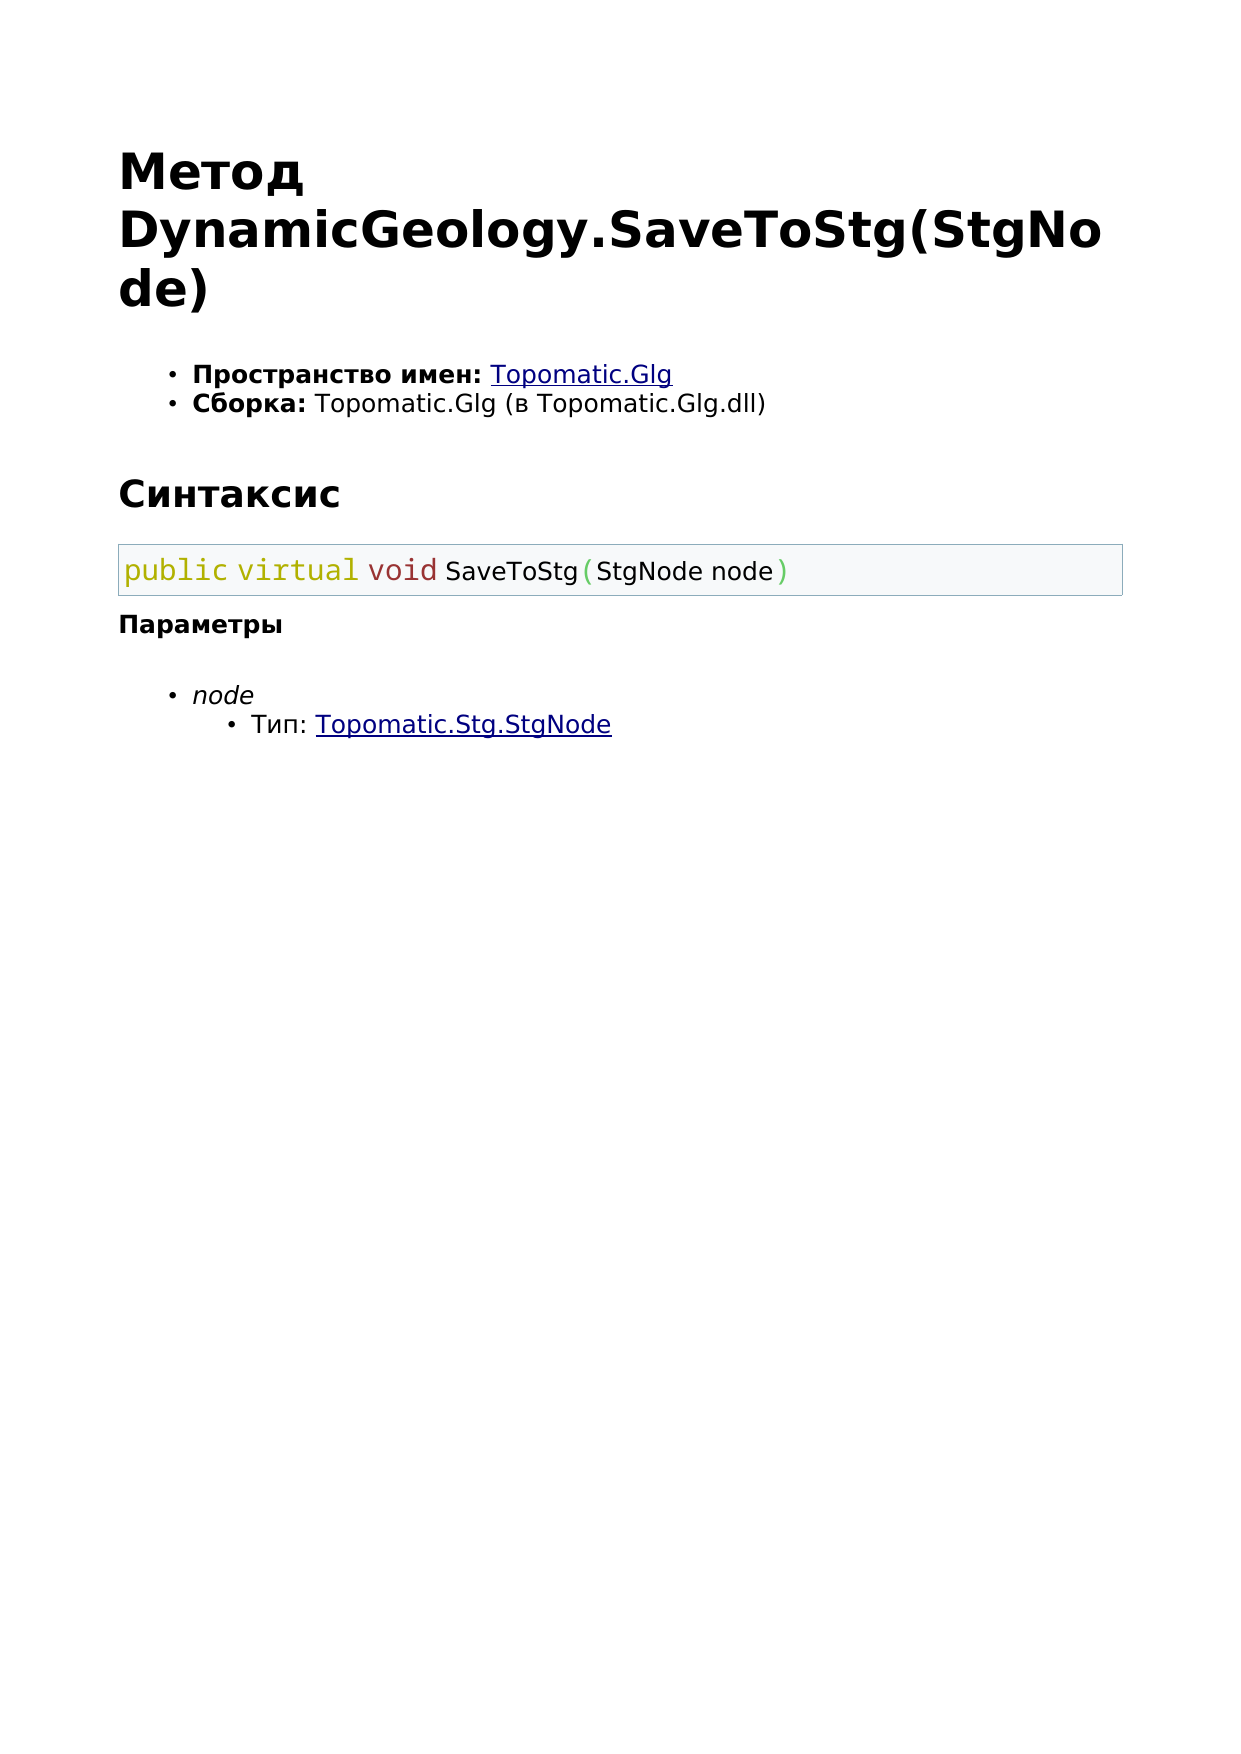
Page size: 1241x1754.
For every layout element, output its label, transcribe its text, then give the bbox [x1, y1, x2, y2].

list Сборка: Topomatic.Glg (в Topomatic.Glg.dll) [177, 389, 1122, 418]
subtitle Синтаксис [118, 473, 1122, 516]
list Пространство имен: Topomatic.Glg [177, 360, 1122, 389]
table_header public virtual void SaveToStg(StgNode node) [119, 545, 1122, 595]
list Тип: Topomatic.Stg.StgNode [236, 710, 1122, 739]
list node [177, 681, 1122, 710]
subtitle Метод DynamicGeology.SaveToStg(StgNode) [118, 143, 1122, 318]
text Параметры [118, 610, 1122, 639]
